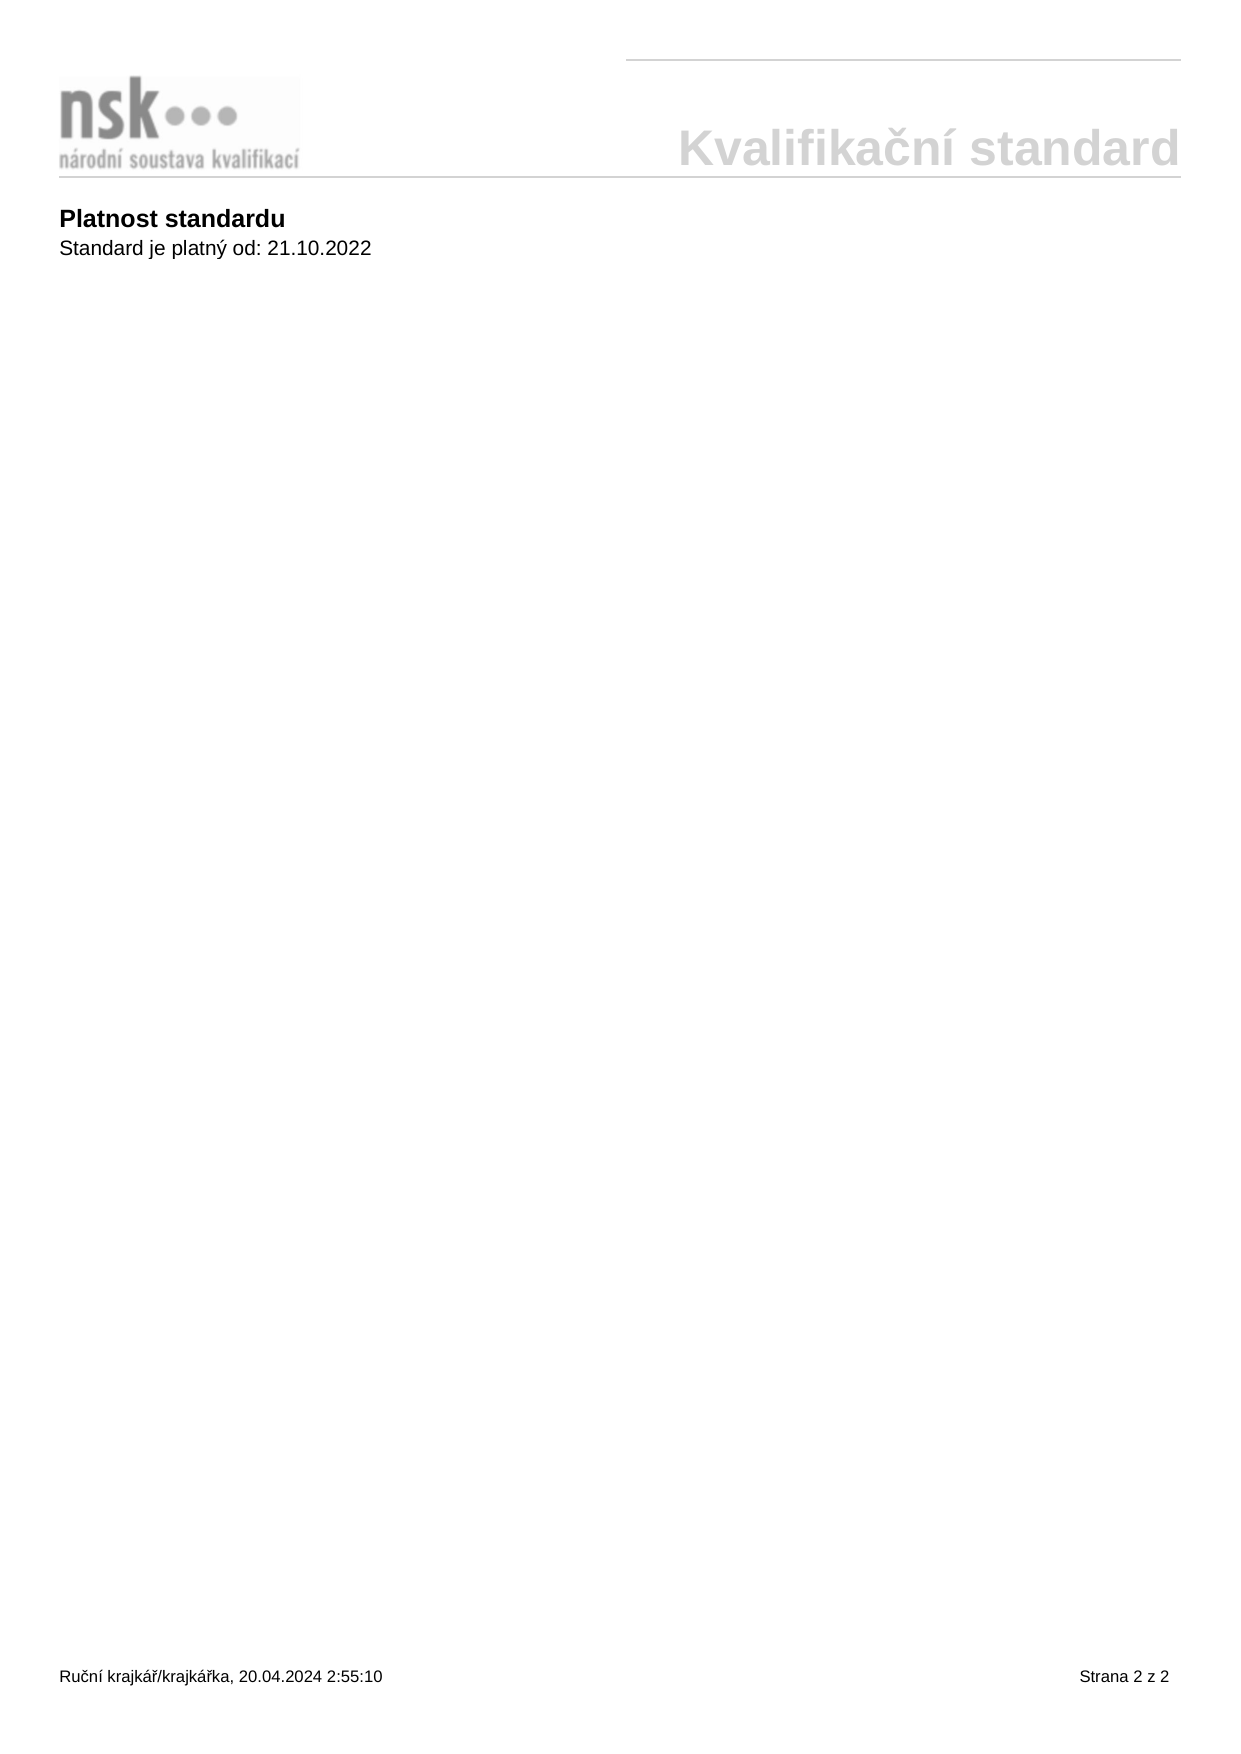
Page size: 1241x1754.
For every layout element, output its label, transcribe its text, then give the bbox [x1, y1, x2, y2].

table_cell [626, 859, 862, 1159]
table_cell [59, 1409, 483, 1658]
table_cell [59, 259, 483, 559]
table_cell [484, 259, 620, 559]
table_cell [1169, 1409, 1181, 1658]
table_cell [626, 1409, 862, 1658]
table_cell [862, 559, 1093, 859]
table_cell [1169, 1658, 1181, 1694]
table_cell [626, 259, 862, 559]
table_cell [1093, 859, 1169, 1159]
table_cell [1093, 1159, 1169, 1409]
table_cell [59, 171, 483, 176]
table_cell [1169, 559, 1181, 859]
table_cell [484, 194, 620, 200]
table_cell [626, 194, 862, 200]
table_cell [620, 1409, 626, 1658]
table_cell [862, 1159, 1093, 1409]
table_cell [862, 259, 1093, 559]
table_cell Standard je platný od: 21.10.2022 [59, 236, 1181, 259]
table_cell [862, 194, 1093, 200]
table_cell [1169, 259, 1181, 559]
table_cell [484, 559, 620, 859]
table_cell [621, 59, 626, 170]
table_cell [1093, 559, 1169, 859]
table_cell [626, 559, 862, 859]
table_cell [862, 859, 1093, 1159]
table_cell Strana 2 z 2 [862, 1658, 1169, 1694]
table_cell [484, 859, 620, 1159]
table_cell [620, 559, 626, 859]
table_cell [862, 1409, 1093, 1658]
table_cell [59, 178, 1181, 194]
table_cell [59, 194, 483, 200]
table_cell [620, 859, 626, 1159]
table_cell [1169, 859, 1181, 1159]
table_cell Platnost standardu [59, 200, 1181, 236]
table_cell [1093, 1409, 1169, 1658]
table_cell [1093, 259, 1169, 559]
table_cell [484, 1409, 620, 1658]
table_cell [59, 859, 483, 1159]
table_cell [1169, 194, 1181, 200]
table_cell [59, 559, 483, 859]
table_cell [59, 1159, 483, 1409]
table_cell Ruční krajkář/krajkářka, 20.04.2024 2:55:10 [59, 1658, 862, 1694]
table_cell [620, 1159, 626, 1409]
table_cell [626, 1159, 862, 1409]
picture [58, 59, 621, 171]
table_cell [620, 259, 626, 559]
table_cell [484, 171, 620, 176]
table_cell [484, 1159, 620, 1409]
table_cell [1093, 194, 1169, 200]
table_cell [1169, 1159, 1181, 1409]
table_cell Kvalifikační standard [626, 61, 1181, 176]
